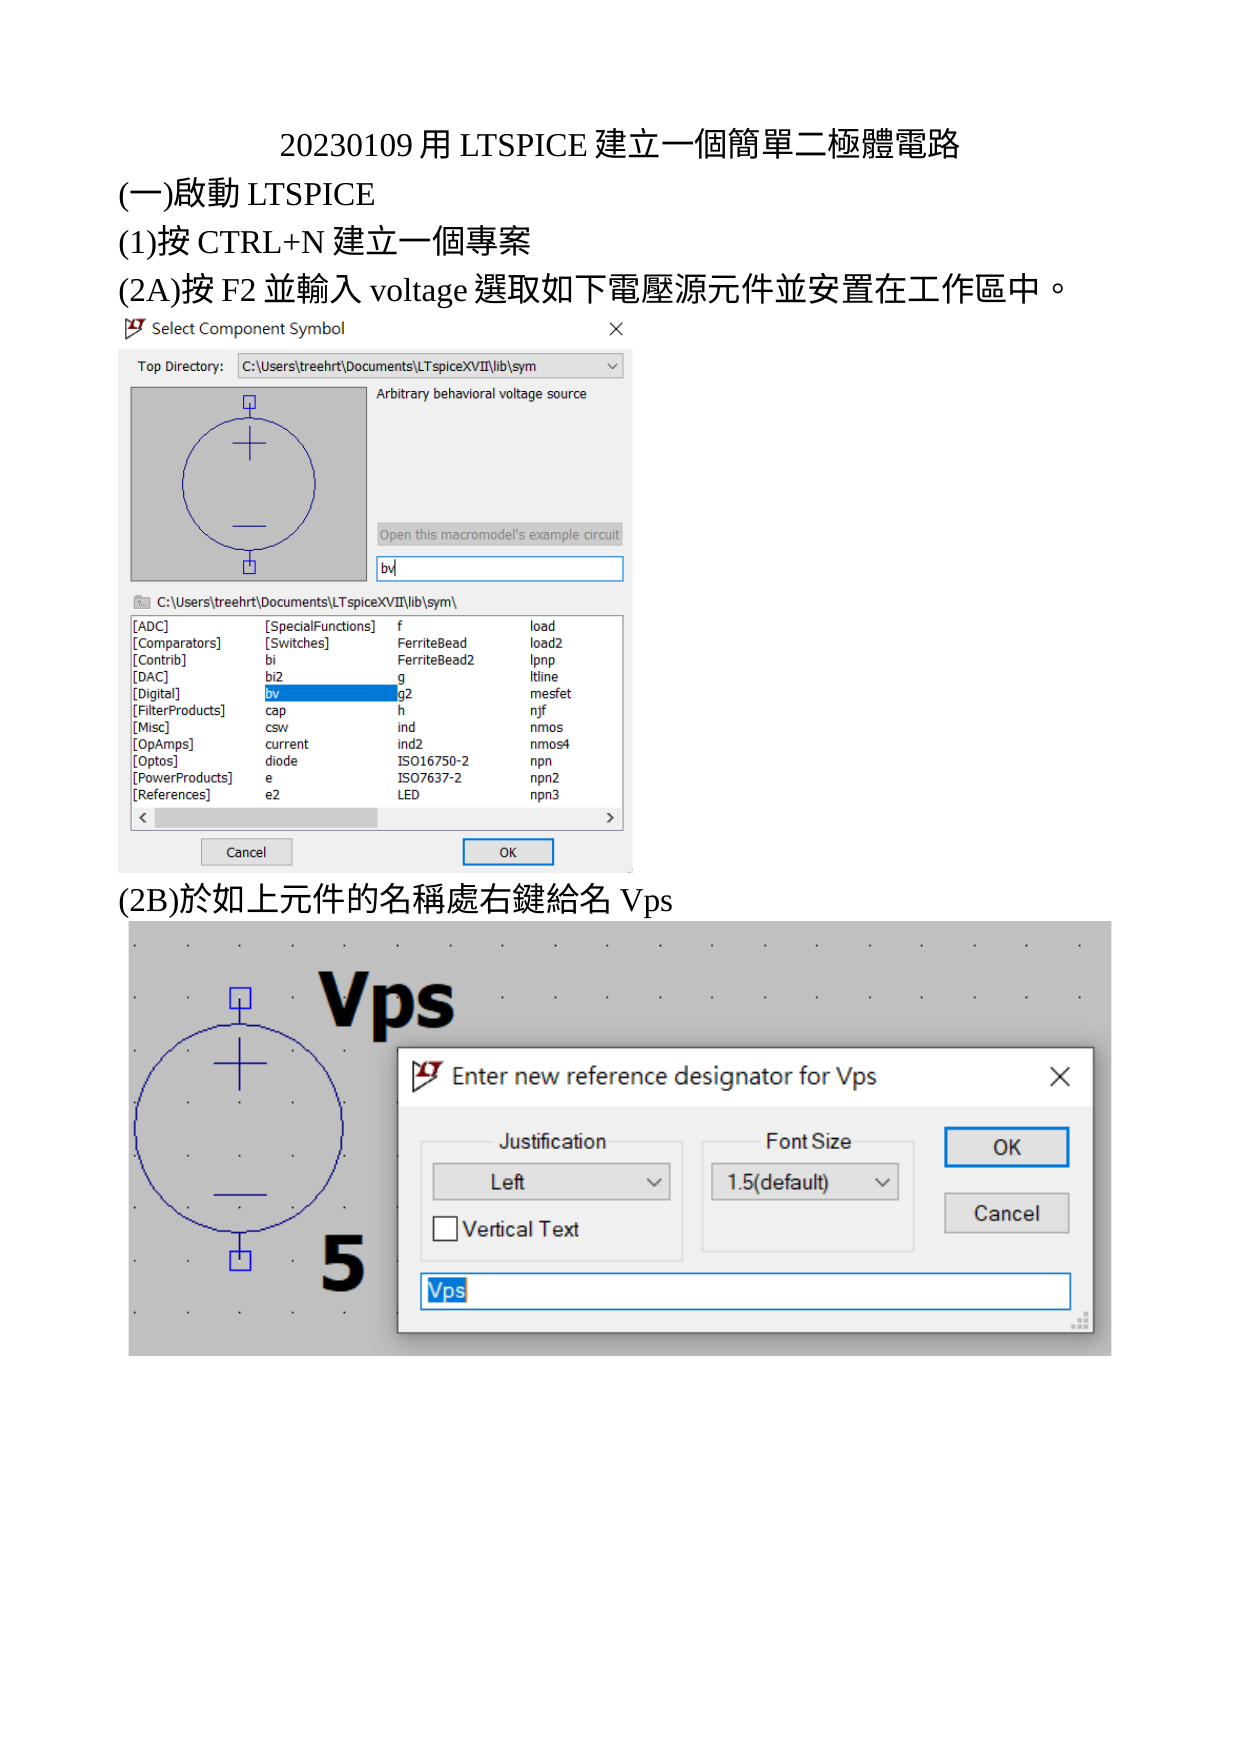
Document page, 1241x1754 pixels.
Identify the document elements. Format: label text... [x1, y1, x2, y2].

text (2A)按F2並輸入voltage選取如下電壓源元件並安置在工作區中。 [118, 263, 1122, 311]
text (1)按CTRL+N建立一個專案 [118, 214, 1122, 263]
text (一)啟動LTSPICE [118, 166, 1122, 214]
picture [128, 921, 1112, 1356]
picture [118, 311, 633, 873]
text 20230109用LTSPICE建立一個簡單二極體電路 [118, 118, 1122, 166]
text (2B)於如上元件的名稱處右鍵給名Vps [118, 873, 1122, 921]
